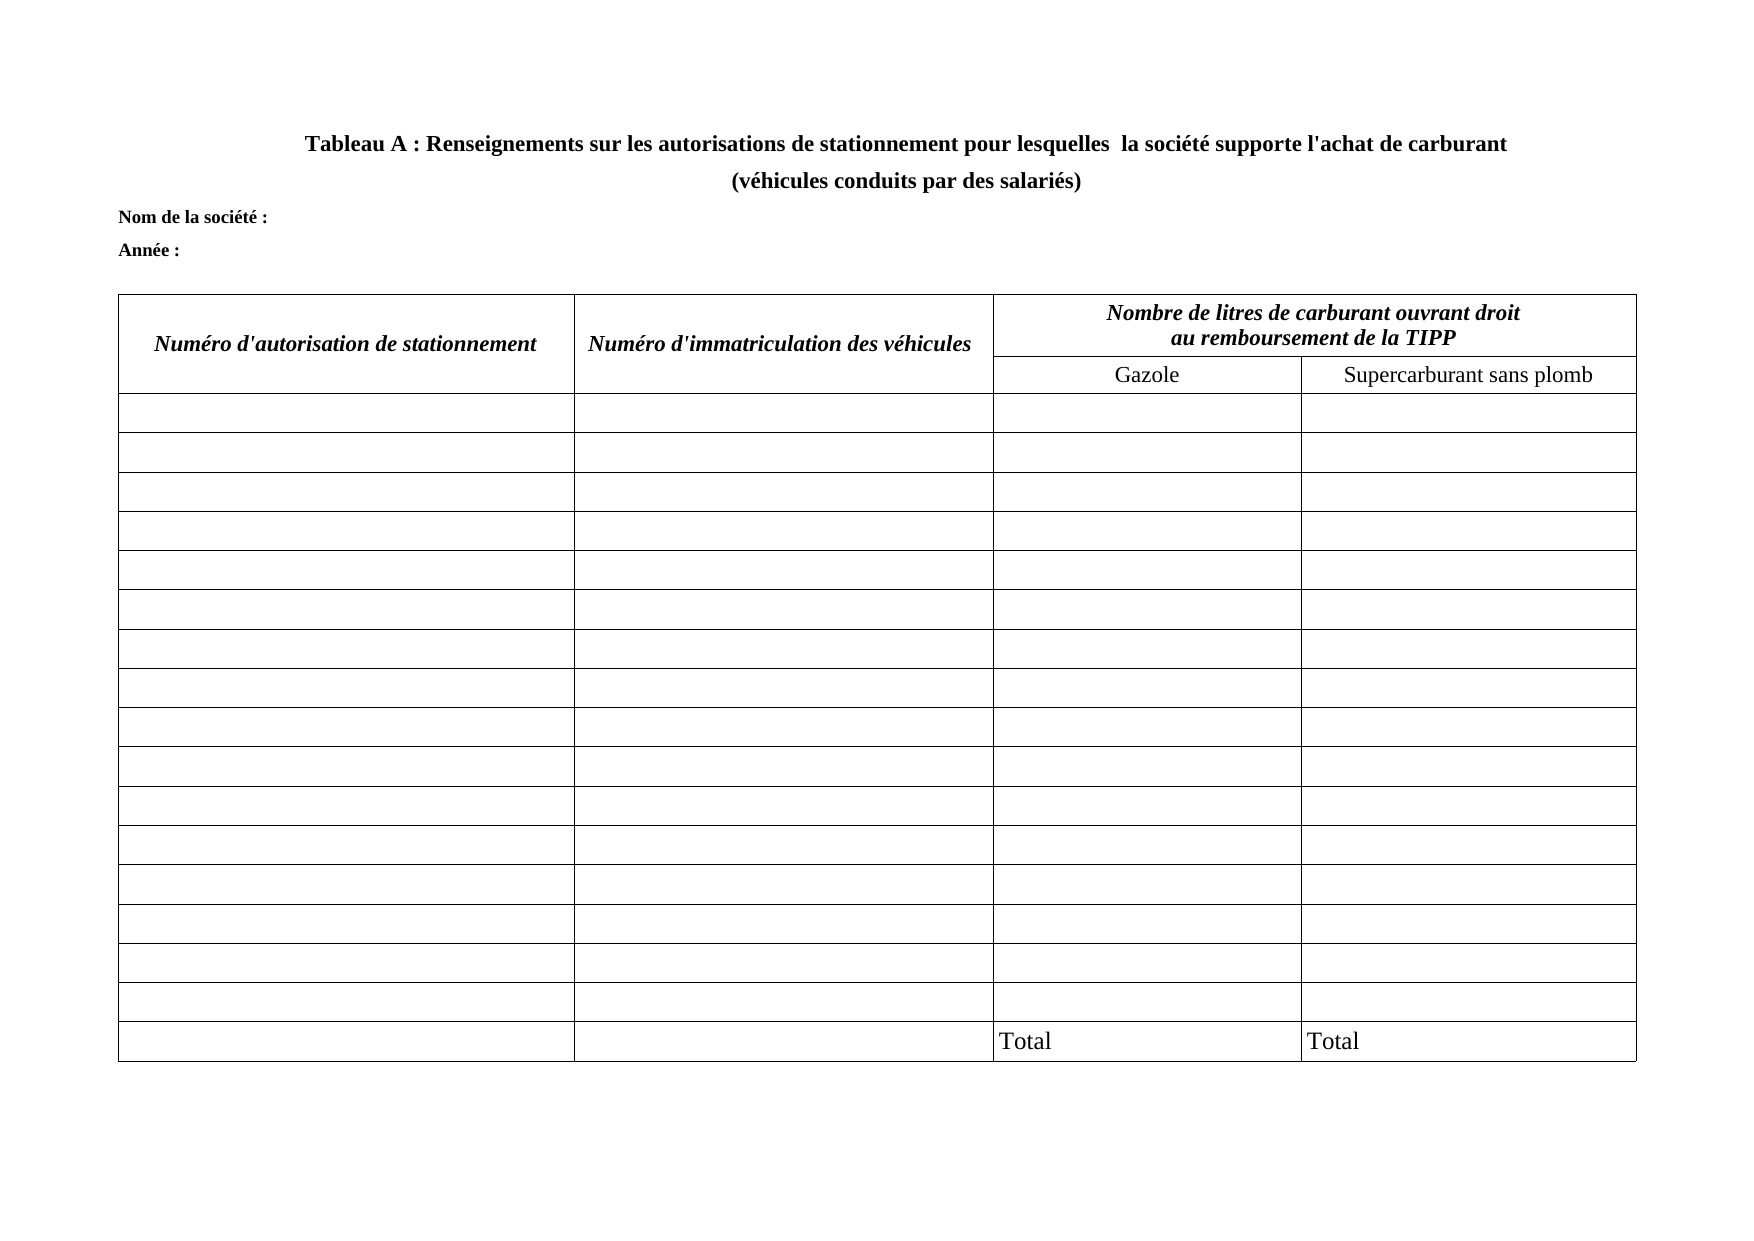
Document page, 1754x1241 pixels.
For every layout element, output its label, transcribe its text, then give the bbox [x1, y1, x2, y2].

table_cell [1302, 394, 1636, 432]
text Année : [118, 240, 1695, 260]
table_cell [994, 708, 1301, 746]
table_cell [1302, 826, 1636, 864]
table_cell [575, 905, 993, 943]
table_cell [994, 747, 1301, 786]
table_cell [575, 394, 993, 432]
table_cell [1302, 433, 1636, 472]
table_header Numéro d'immatriculation des véhicules [575, 295, 993, 393]
table_cell [119, 747, 574, 786]
table_cell [1302, 983, 1636, 1021]
table_cell [1302, 787, 1636, 825]
table_cell [994, 473, 1301, 511]
table_cell [575, 747, 993, 786]
table_cell [1302, 551, 1636, 589]
table_cell [994, 433, 1301, 472]
table_cell [1302, 944, 1636, 982]
table_cell [119, 512, 574, 550]
table_cell [575, 826, 993, 864]
table_cell [119, 394, 574, 432]
text Tableau A : Renseignements sur les autorisations de stationnement pour lesquelles la société supporte l'achat de carburant [118, 131, 1695, 156]
table_cell [575, 708, 993, 746]
table_cell Supercarburant sans plomb [1302, 357, 1636, 393]
table_cell [119, 473, 574, 511]
table_cell [575, 473, 993, 511]
table_cell [119, 944, 574, 982]
table_cell [575, 1022, 993, 1061]
table_cell [119, 590, 574, 629]
table_cell [575, 787, 993, 825]
table_cell [119, 983, 574, 1021]
table_cell [994, 865, 1301, 903]
table_cell [119, 551, 574, 589]
table_cell [119, 1022, 574, 1061]
table_cell [994, 826, 1301, 864]
table_cell [1302, 865, 1636, 903]
table_cell [119, 787, 574, 825]
table_cell [575, 865, 993, 903]
table_cell [994, 944, 1301, 982]
table_cell [1302, 630, 1636, 668]
table_cell [994, 590, 1301, 629]
table_cell [119, 669, 574, 707]
table_cell [575, 630, 993, 668]
table_cell [994, 669, 1301, 707]
table_cell [575, 944, 993, 982]
table_cell [994, 551, 1301, 589]
table_cell [994, 983, 1301, 1021]
table_cell [119, 905, 574, 943]
table_cell [119, 865, 574, 903]
table_cell [575, 512, 993, 550]
table_cell [575, 669, 993, 707]
table_cell [1302, 669, 1636, 707]
table_cell [1302, 473, 1636, 511]
table_cell [994, 630, 1301, 668]
table_cell [994, 905, 1301, 943]
table_cell [1302, 747, 1636, 786]
table_header Numéro d'autorisation de stationnement [119, 295, 574, 393]
table_cell [119, 708, 574, 746]
table_cell [994, 394, 1301, 432]
table_cell [119, 630, 574, 668]
table_cell [1302, 590, 1636, 629]
table_cell [575, 983, 993, 1021]
table_cell Total [994, 1022, 1301, 1061]
table_cell Gazole [994, 357, 1301, 393]
text (véhicules conduits par des salariés) [118, 168, 1695, 194]
table_cell [575, 433, 993, 472]
table_cell [1302, 905, 1636, 943]
table_cell [1302, 512, 1636, 550]
table_cell [994, 787, 1301, 825]
table_cell [575, 551, 993, 589]
table_cell [119, 433, 574, 472]
table_cell [575, 590, 993, 629]
table_cell Total [1302, 1022, 1636, 1061]
table_header Nombre de litres de carburant ouvrant droit au remboursement de la TIPP [994, 295, 1636, 356]
text Nom de la société : [118, 206, 1695, 227]
table_cell [994, 512, 1301, 550]
table_cell [1302, 708, 1636, 746]
table_cell [119, 826, 574, 864]
